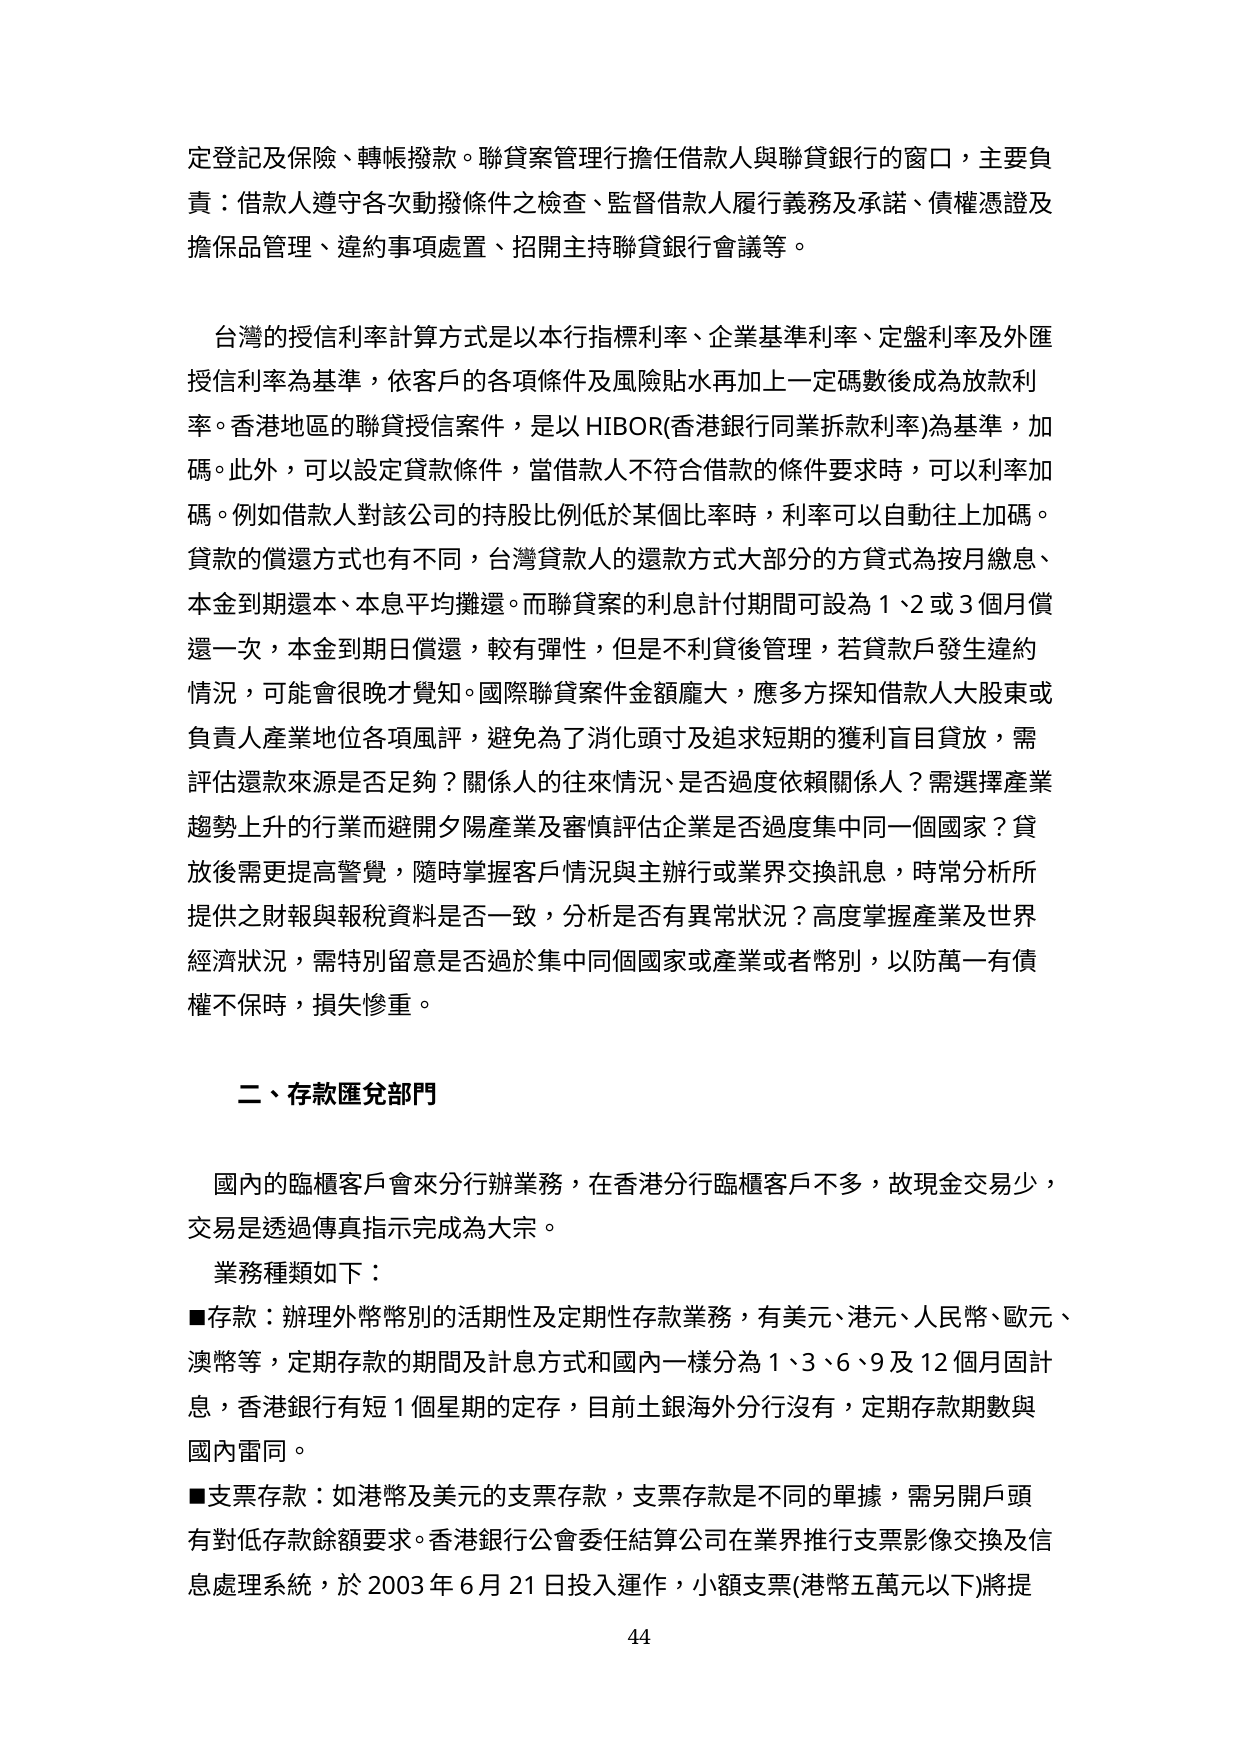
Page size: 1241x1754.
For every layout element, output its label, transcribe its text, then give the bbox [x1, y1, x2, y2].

text 國內的臨櫃客戶會來分行辦業務，在香港分行臨櫃客戶不多，故現金交易少，交易是透過傳真指示完成為大宗。 [187, 1160, 1053, 1249]
text 業務種類如下： [187, 1249, 1053, 1294]
text 定登記及保險、轉帳撥款。聯貸案管理行擔任借款人與聯貸銀行的窗口，主要負責：借款人遵守各次動撥條件之檢查、監督借款人履行義務及承諾、債權憑證及擔保品管理、違約事項處置、招開主持聯貸銀行會議等。 [187, 134, 1053, 268]
text 台灣的授信利率計算方式是以本行指標利率、企業基準利率、定盤利率及外匯授信利率為基準，依客戶的各項條件及風險貼水再加上一定碼數後成為放款利率。香港地區的聯貸授信案件，是以HIBOR(香港銀行同業拆款利率)為基準，加碼。此外，可以設定貸款條件，當借款人不符合借款的條件要求時，可以利率加碼。例如借款人對該公司的持股比例低於某個比率時，利率可以自動往上加碼。貸款的償還方式也有不同，台灣貸款人的還款方式大部分的方貸式為按月繳息、本金到期還本、本息平均攤還。而聯貸案的利息計付期間可設為1、2或3個月償還一次，本金到期日償還，較有彈性，但是不利貸後管理，若貸款戶發生違約情況，可能會很晚才覺知。國際聯貸案件金額龐大，應多方探知借款人大股東或負責人產業地位各項風評，避免為了消化頭寸及追求短期的獲利盲目貸放，需評估還款來源是否足夠？關係人的往來情況、是否過度依賴關係人？需選擇產業趨勢上升的行業而避開夕陽產業及審慎評估企業是否過度集中同一個國家？貸放後需更提高警覺，隨時掌握客戶情況與主辦行或業界交換訊息，時常分析所提供之財報與報稅資料是否一致，分析是否有異常狀況？高度掌握產業及世界經濟狀況，需特別留意是否過於集中同個國家或產業或者幣別，以防萬一有債權不保時，損失慘重。 [187, 313, 1053, 1026]
text 支票存款：如港幣及美元的支票存款，支票存款是不同的單據，需另開戶頭有對低存款餘額要求。香港銀行公會委任結算公司在業界推行支票影像交換及信息處理系統，於2003年6月21日投入運作，小額支票(港幣五萬元以下)將提示電子化支票影像及有關支票數據，因簡化無須提示實體支票做結算交收。而較大數額或特別情況(如可疑支票)仍要將實物支票及支票影像一併提示與付款銀行。香港銀行匯款手續費高昂，民眾一般習慣不用匯款而是開支票，有些當地的大銀行甚至設有存票機，提供客戶便利使用。 [187, 1472, 1053, 1606]
text 存款：辦理外幣幣別的活期性及定期性存款業務，有美元、港元、人民幣、歐元、澳幣等，定期存款的期間及計息方式和國內一樣分為1、3、6、9及12個月固計息，香港銀行有短1個星期的定存，目前土銀海外分行沒有，定期存款期數與國內雷同。 [187, 1294, 1053, 1472]
text 二、存款匯兌部門 [187, 1071, 1053, 1115]
